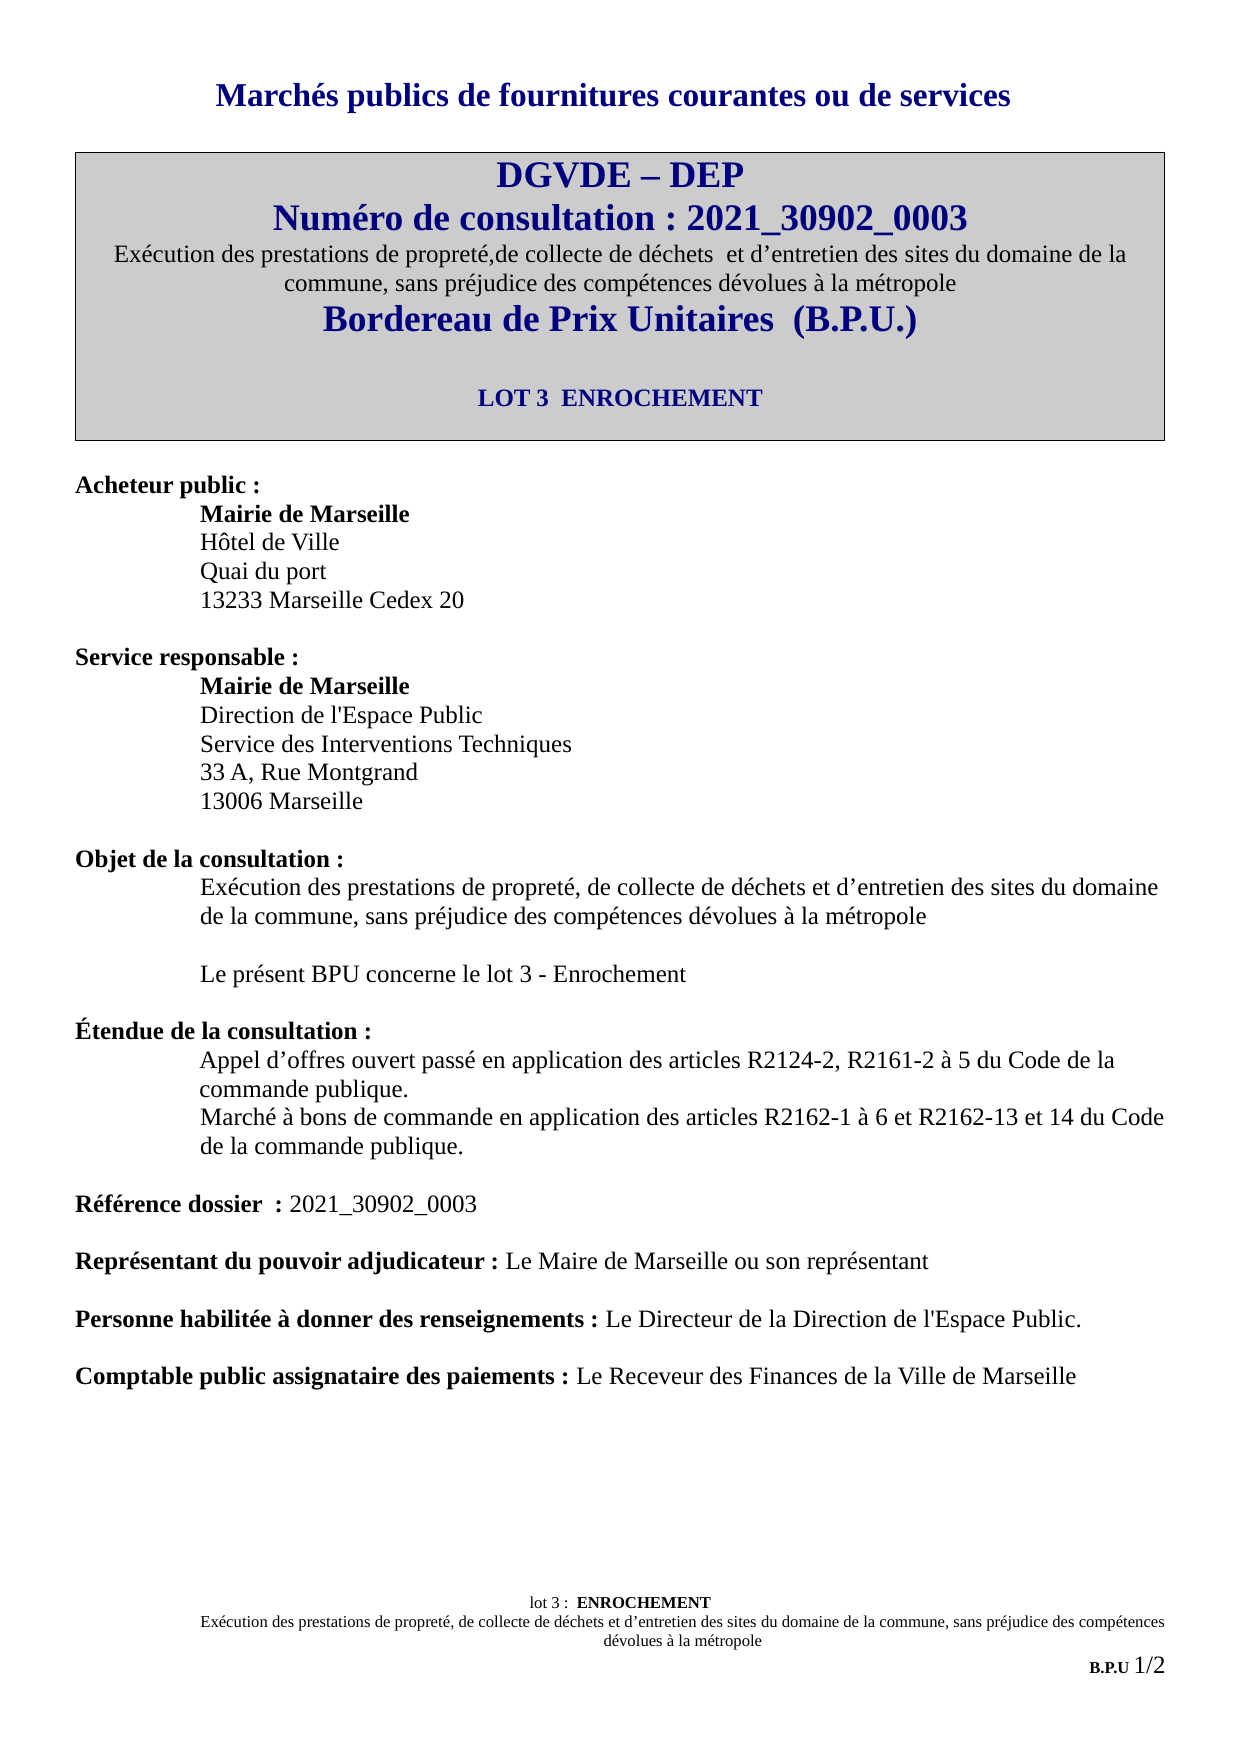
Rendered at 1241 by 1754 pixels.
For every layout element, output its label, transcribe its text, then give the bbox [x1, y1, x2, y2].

text Acheteur public : [75, 470, 1165, 499]
text Exécution des prestations de propreté, de collecte de déchets et d’entretien des sites du domaine de la commune, sans préjudice des compétences dévolues à la métropole [200, 872, 1165, 930]
text 13006 Marseille [200, 786, 1165, 815]
text Hôtel de Ville [200, 527, 1165, 556]
text Bordereau de Prix Unitaires (B.P.U.) [76, 295, 1164, 338]
text DGVDE – DEP [76, 153, 1164, 195]
text Personne habilitée à donner des renseignements : Le Directeur de la Direction de l'Espace Public. [75, 1304, 1165, 1332]
text commande publique. [75, 1074, 1165, 1102]
text Quai du port [200, 556, 1165, 585]
text Service des Interventions Techniques [200, 729, 1165, 757]
text Comptable public assignataire des paiements : Le Receveur des Finances de la Ville de Marseille [75, 1361, 1165, 1390]
text Mairie de Marseille [200, 499, 1165, 527]
text Numéro de consultation : 2021_30902_0003 [76, 195, 1164, 238]
text Exécution des prestations de propreté,de collecte de déchets et d’entretien des sites du domaine de la commune, sans préjudice des compétences dévolues à la métropole [76, 238, 1164, 295]
text Marchés publics de fournitures courantes ou de services [75, 75, 1165, 113]
text Service responsable : [75, 642, 1165, 671]
text LOT 3 ENROCHEMENT [76, 382, 1164, 410]
text Mairie de Marseille [200, 671, 1165, 700]
text Le présent BPU concerne le lot 3 - Enrochement [200, 959, 1165, 987]
text Représentant du pouvoir adjudicateur : Le Maire de Marseille ou son représentant [75, 1246, 1165, 1275]
text Appel d’offres ouvert passé en application des articles R2124-2, R2161-2 à 5 du Code de la [75, 1045, 1165, 1074]
text Objet de la consultation : [75, 844, 1165, 872]
text 13233 Marseille Cedex 20 [200, 585, 1165, 614]
text Direction de l'Espace Public [200, 700, 1165, 729]
text Référence dossier : 2021_30902_0003 [75, 1189, 1165, 1217]
text 33 A, Rue Montgrand [200, 757, 1165, 786]
text Étendue de la consultation : [75, 1016, 1165, 1045]
text Marché à bons de commande en application des articles R2162-1 à 6 et R2162-13 et 14 du Code de la commande publique. [200, 1102, 1165, 1160]
